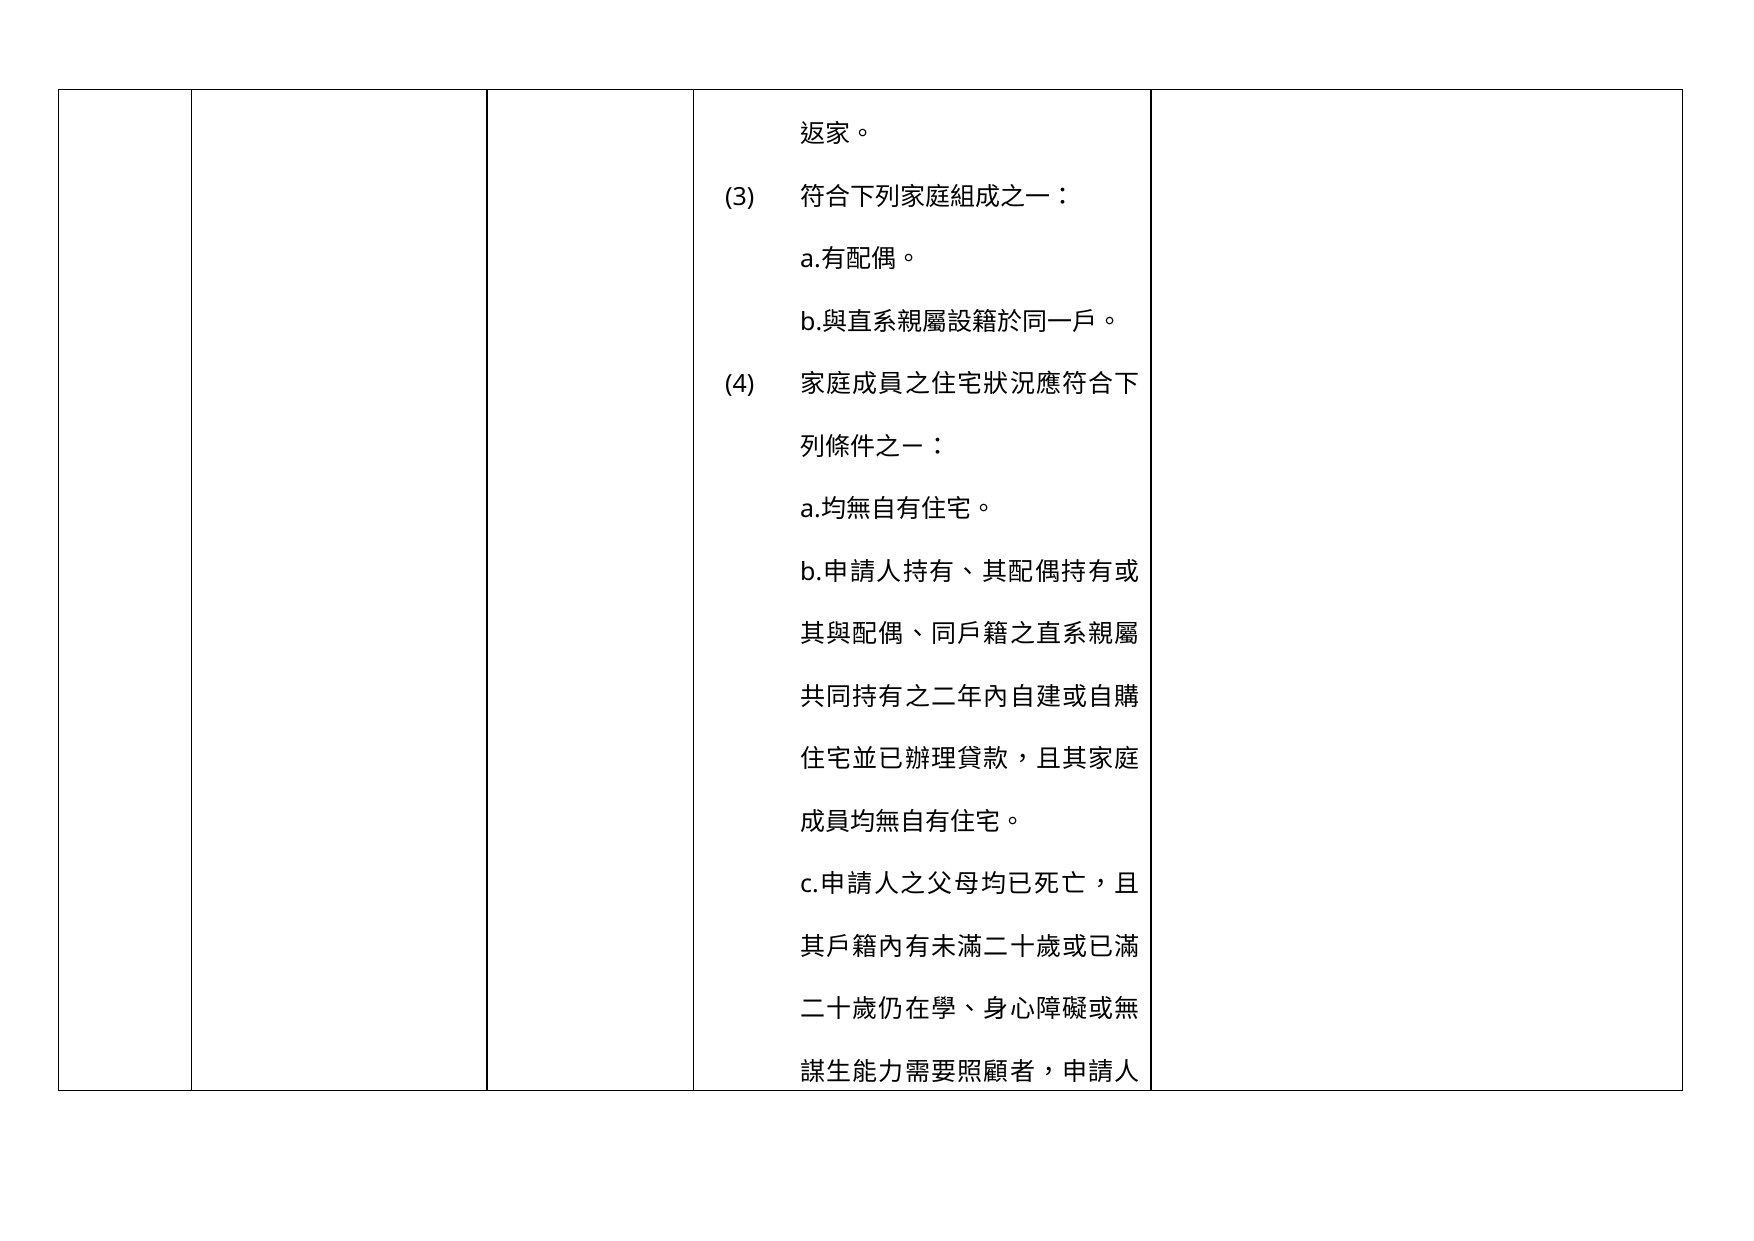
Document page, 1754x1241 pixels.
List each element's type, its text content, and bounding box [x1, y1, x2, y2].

table_header [488, 90, 693, 1090]
table_header 以下為108年度住宅補貼申請規定，109年度住宅補貼申請規定刻正辦理修正作業。 租金補貼 中華民國國民。 符合下列年齡限制之一： a.年滿二十歲。 b.未滿二十歲已結婚。 c.未滿二十歲，已於安置教養機構或寄養家庭結束安置無法返家。 符合下列家庭組成之一： a.有配偶。 b.與直系親屬設籍於同一戶。 家庭成員之住宅狀況應符合下列條件之ㄧ： a.均無自有住宅。 b.申請人之父母均已死亡，且其戶籍內有未滿二十歲或已滿二十歲仍在學、身心障礙或無謀生能力需要照顧者，申請人及戶籍內兄弟姊妹均無自有住宅。 家庭年所得及財產，應符合住宅補貼對象一定所得及財產標準。 有下列情形之一者，得不受前項第三款之限制： 單身年滿四十歲。 申請人之父母均已死亡，且其戶籍內有未滿二十歲或已滿二十歲仍在學、身心障礙或無謀生能力之兄弟姊妹需要照顧。 已於安置教養機構或寄養家庭結束安置無法返家，未滿二十五歲。 自購住宅貸款利息補貼 中華民國國民。 符合下列年齡限制之一： a.年滿二十歲。 b.未滿二十歲已結婚。 c.未滿二十歲，已於安置教養機構或寄養家庭結束安置無法返家。 符合下列家庭組成之一： a.有配偶。 b.與直系親屬設籍於同一戶。 家庭成員之住宅狀況應符合下列條件之ㄧ： a.均無自有住宅。 b.申請人持有、其配偶持有或其與配偶、同戶籍之直系親屬共同持有之二年內自建或自購住宅並已辦理貸款，且其家庭成員均無自有住宅。 c.申請人之父母均已死亡，且其戶籍內有未滿二十歲或已滿二十歲仍在學、身心障礙或無謀生能力需要照顧者，申請人須無自有住宅或於二年內自建或自購住宅並已辦理貸款，且其戶籍內兄弟姊妹均無自有住宅。 家庭年所得及財產，應符合住宅補貼對象一定所得及財產標準。 申請時未接受政府其他住宅補貼；或正接受政府租金補貼，切結取得自建或自購住宅貸款利息補貼資格之日起，自願放棄原有租金補貼。 有下列情形之一者，得不受前項第三款之限制： 單身年滿四十歲。 申請人之父母均已死亡，且其戶籍內有未滿二十歲或已滿二十歲仍在學、身心障礙或無謀生能力之兄弟姊妹需要照顧。 已於安置教養機構或寄養家庭結束安置無法返家，未滿二十五歲。 修繕住宅貸款利息補貼 中華民國國民。 符合下列年齡限制之一： a.年滿二十歲。 b.未滿二十歲已結婚。 c.未滿二十歲，已於安置教養機構或寄養家庭結束安置無法返家。 符合下列家庭組成之一： a.有配偶。 b.與直系親屬設籍於同一戶。 家庭成員之住宅狀況應符合下列條件之ㄧ： a.僅持有一戶住宅且其使用執照核發日期逾十年，該住宅應為申請人所有、其配偶所有或其與配偶、同戶籍之直系親屬共同持有。 b.申請人之父母均已死亡，且其戶籍內有未滿二十歲或已滿二十歲仍在學、身心障礙或無謀生能力之兄弟姊妹需要照顧者，僅持有一戶住宅，其使用執照核發日期逾十年，且其戶籍內之兄弟姊妹均無自有住宅。 家庭年所得及財產，應符合住宅補貼對象一定所得及財產標準。 申請時未接受政府其他住宅補貼。 有下列情形之一者，得不受前項第三款之限制： 單身年滿四十歲。 申請人之父母均已死亡，且其戶籍內有未滿二十歲或已滿二十歲仍在學、身心障礙或無謀生能力之兄弟姊妹需要照顧。 已於安置教養機構或寄養家庭結束安置無法返家，未滿二十五歲。 [694, 90, 1150, 1090]
table_header [59, 90, 191, 1090]
table_header 租金補貼：每屋每月最高租金補貼按地區別分為3,000元至5,000元等4個級距，補貼期限最長1年。 自購住宅貸款利息補貼： 最高優惠貸款額度：每戶每月依地區別分為210萬元至250萬元等3個級距。 補貼年限：最長不超過20年。 優惠利率：第1類弱勢戶(含身心障礙者)目前為0.562%。第2類一般戶目前為1.137%。 修繕住宅貸款利息補貼： 最高優惠貸款額度：每戶每月80萬元。 補貼年限：最長不超過15年。 優惠利率：第1類弱勢戶(含身心障礙者)目前為0.562%。第2類一般戶目前為1.137%。 [1152, 90, 1682, 1090]
table_header [192, 90, 486, 1090]
